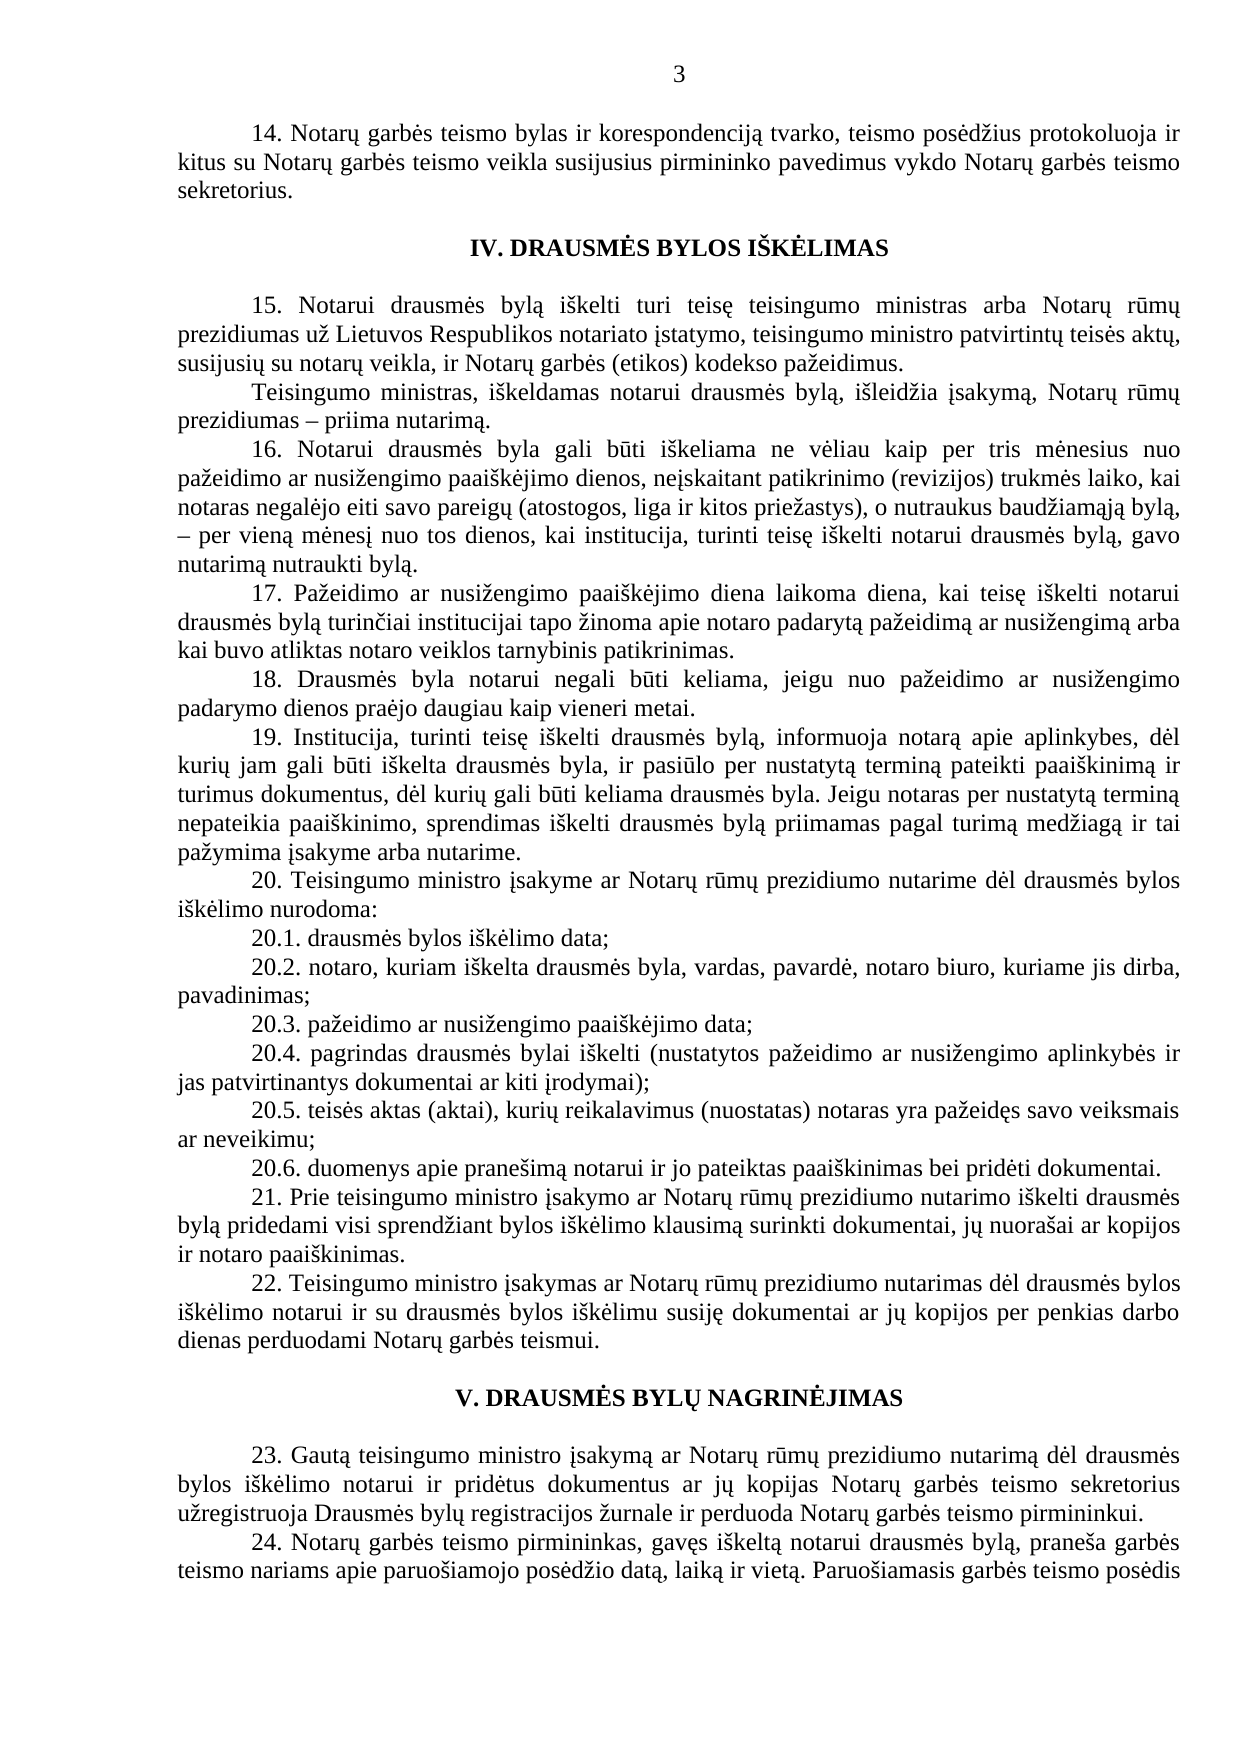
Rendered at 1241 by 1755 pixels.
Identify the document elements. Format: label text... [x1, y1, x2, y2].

text 17. Pažeidimo ar nusižengimo paaiškėjimo diena laikoma diena, kai teisę iškelti notarui drausmės bylą turinčiai institucijai tapo žinoma apie notaro padarytą pažeidimą ar nusižengimą arba kai buvo atliktas notaro veiklos tarnybinis patikrinimas. [177, 578, 1181, 664]
text 20.1. drausmės bylos iškėlimo data; [177, 923, 1181, 952]
text 21. Prie teisingumo ministro įsakymo ar Notarų rūmų prezidiumo nutarimo iškelti drausmės bylą pridedami visi sprendžiant bylos iškėlimo klausimą surinkti dokumentai, jų nuorašai ar kopijos ir notaro paaiškinimas. [177, 1182, 1181, 1268]
text 20.3. pažeidimo ar nusižengimo paaiškėjimo data; [177, 1009, 1181, 1038]
text 19. Institucija, turinti teisę iškelti drausmės bylą, informuoja notarą apie aplinkybes, dėl kurių jam gali būti iškelta drausmės byla, ir pasiūlo per nustatytą terminą pateikti paaiškinimą ir turimus dokumentus, dėl kurių gali būti keliama drausmės byla. Jeigu notaras per nustatytą terminą nepateikia paaiškinimo, sprendimas iškelti drausmės bylą priimamas pagal turimą medžiagą ir tai pažymima įsakyme arba nutarime. [177, 722, 1181, 866]
text 15. Notarui drausmės bylą iškelti turi teisę teisingumo ministras arba Notarų rūmų prezidiumas už Lietuvos Respublikos notariato įstatymo, teisingumo ministro patvirtintų teisės aktų, susijusių su notarų veikla, ir Notarų garbės (etikos) kodekso pažeidimus. [177, 291, 1181, 377]
text 24. Notarų garbės teismo pirmininkas, gavęs iškeltą notarui drausmės bylą, praneša garbės teismo nariams apie paruošiamojo posėdžio datą, laiką ir vietą. Paruošiamasis garbės teismo posėdis [177, 1527, 1181, 1584]
text 22. Teisingumo ministro įsakymas ar Notarų rūmų prezidiumo nutarimas dėl drausmės bylos iškėlimo notarui ir su drausmės bylos iškėlimu susiję dokumentai ar jų kopijos per penkias darbo dienas perduodami Notarų garbės teismui. [177, 1268, 1181, 1354]
text 23. Gautą teisingumo ministro įsakymą ar Notarų rūmų prezidiumo nutarimą dėl drausmės bylos iškėlimo notarui ir pridėtus dokumentus ar jų kopijas Notarų garbės teismo sekretorius užregistruoja Drausmės bylų registracijos žurnale ir perduoda Notarų garbės teismo pirmininkui. [177, 1441, 1181, 1527]
text 20.4. pagrindas drausmės bylai iškelti (nustatytos pažeidimo ar nusižengimo aplinkybės ir jas patvirtinantys dokumentai ar kiti įrodymai); [177, 1038, 1181, 1096]
text 20.2. notaro, kuriam iškelta drausmės byla, vardas, pavardė, notaro biuro, kuriame jis dirba, pavadinimas; [177, 952, 1181, 1009]
text 18. Drausmės byla notarui negali būti keliama, jeigu nuo pažeidimo ar nusižengimo padarymo dienos praėjo daugiau kaip vieneri metai. [177, 664, 1181, 722]
text V. DRAUSMĖS BYLŲ NAGRINĖJIMAS [177, 1383, 1181, 1412]
text 20. Teisingumo ministro įsakyme ar Notarų rūmų prezidiumo nutarime dėl drausmės bylos iškėlimo nurodoma: [177, 866, 1181, 923]
text IV. DRAUSMĖS BYLOS IŠKĖLIMAS [177, 233, 1181, 262]
text 14. Notarų garbės teismo bylas ir korespondenciją tvarko, teismo posėdžius protokoluoja ir kitus su Notarų garbės teismo veikla susijusius pirmininko pavedimus vykdo Notarų garbės teismo sekretorius. [177, 118, 1181, 204]
text Teisingumo ministras, iškeldamas notarui drausmės bylą, išleidžia įsakymą, Notarų rūmų prezidiumas – priima nutarimą. [177, 377, 1181, 434]
text 20.6. duomenys apie pranešimą notarui ir jo pateiktas paaiškinimas bei pridėti dokumentai. [177, 1153, 1181, 1182]
text 16. Notarui drausmės byla gali būti iškeliama ne vėliau kaip per tris mėnesius nuo pažeidimo ar nusižengimo paaiškėjimo dienos, neįskaitant patikrinimo (revizijos) trukmės laiko, kai notaras negalėjo eiti savo pareigų (atostogos, liga ir kitos priežastys), o nutraukus baudžiamąją bylą, – per vieną mėnesį nuo tos dienos, kai institucija, turinti teisę iškelti notarui drausmės bylą, gavo nutarimą nutraukti bylą. [177, 434, 1181, 578]
text 20.5. teisės aktas (aktai), kurių reikalavimus (nuostatas) notaras yra pažeidęs savo veiksmais ar neveikimu; [177, 1096, 1181, 1153]
